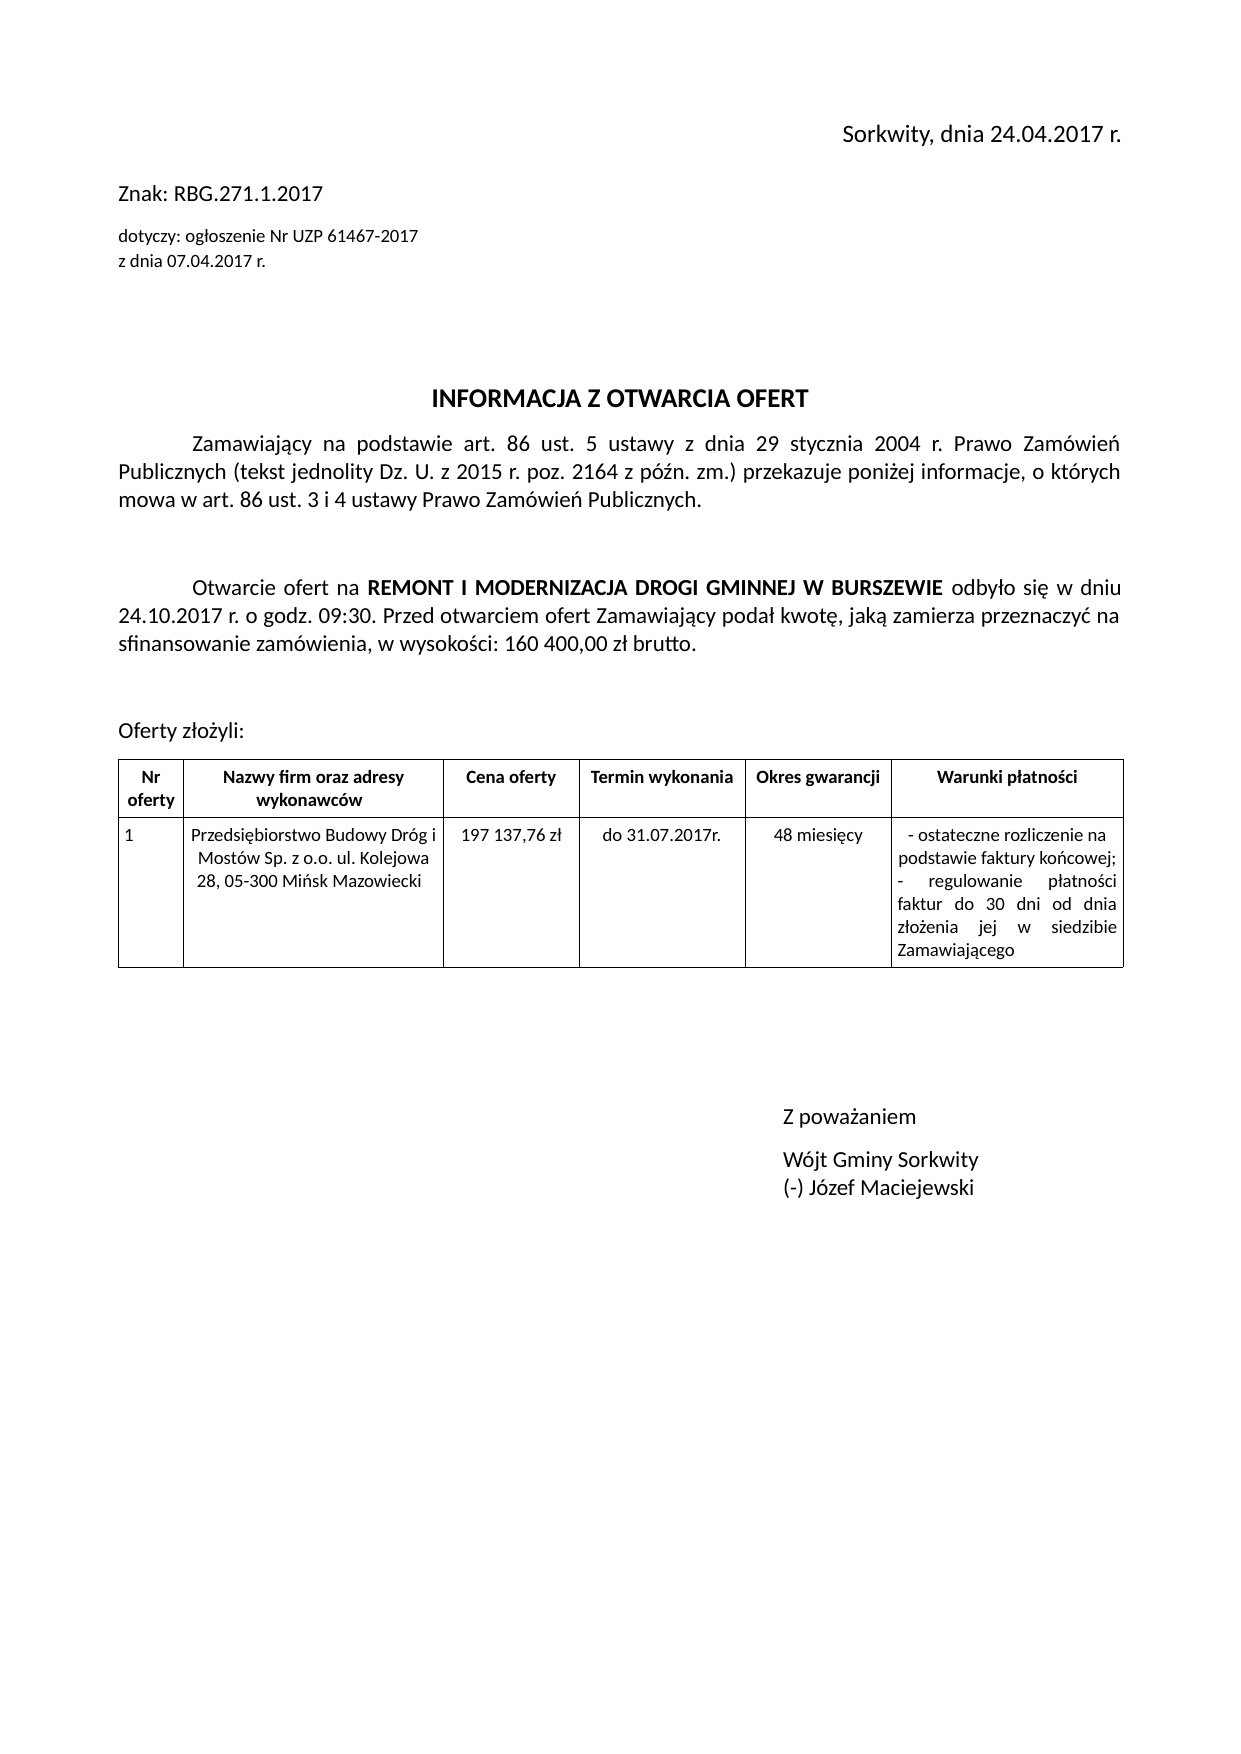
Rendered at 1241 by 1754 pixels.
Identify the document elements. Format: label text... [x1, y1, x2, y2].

table_header Okres gwarancji [746, 760, 891, 817]
table_cell do 31.07.2017r. [580, 818, 745, 967]
text Znak: RBG.271.1.2017 [118, 179, 1122, 207]
text Z poważaniem [118, 1102, 1122, 1130]
text Sorkwity, dnia 24.04.2017 r. [118, 118, 1122, 149]
table_cell Przedsiębiorstwo Budowy Dróg i Mostów Sp. z o.o. ul. Kolejowa 28, 05-300 Mińsk Mazowiecki [184, 818, 443, 967]
table_header Nazwy firm oraz adresy wykonawców [184, 760, 443, 817]
text dotyczy: ogłoszenie Nr UZP 61467-2017 z dnia 07.04.2017 r. [118, 222, 1122, 272]
table_cell 197 137,76 zł [444, 818, 579, 967]
text (-) Józef Maciejewski [118, 1173, 1122, 1201]
text Wójt Gminy Sorkwity [118, 1145, 1122, 1173]
table_cell - ostateczne rozliczenie na podstawie faktury końcowej; - regulowanie płatności faktur do 30 dni od dnia złożenia jej w siedzibie Zamawiającego [892, 818, 1123, 967]
text Oferty złożyli: [118, 717, 1122, 745]
text Otwarcie ofert na REMONT I MODERNIZACJA DROGI GMINNEJ W BURSZEWIE odbyło się w dniu 24.10.2017 r. o godz. 09:30. Przed otwarciem ofert Zamawiający podał kwotę, jaką zamierza przeznaczyć na sfinansowanie zamówienia, w wysokości: 160 400,00 zł brutto. [118, 573, 1122, 657]
table_cell 1 [119, 818, 183, 967]
table_cell 48 miesięcy [746, 818, 891, 967]
text Zamawiający na podstawie art. 86 ust. 5 ustawy z dnia 29 stycznia 2004 r. Prawo Zamówień Publicznych (tekst jednolity Dz. U. z 2015 r. poz. 2164 z późn. zm.) przekazuje poniżej informacje, o których mowa w art. 86 ust. 3 i 4 ustawy Prawo Zamówień Publicznych. [118, 429, 1122, 513]
table_header Termin wykonania [580, 760, 745, 817]
text INFORMACJA Z OTWARCIA OFERT [118, 382, 1122, 414]
table_header Warunki płatności [892, 760, 1123, 817]
table_header Nr oferty [119, 760, 183, 817]
table_header Cena oferty [444, 760, 579, 817]
